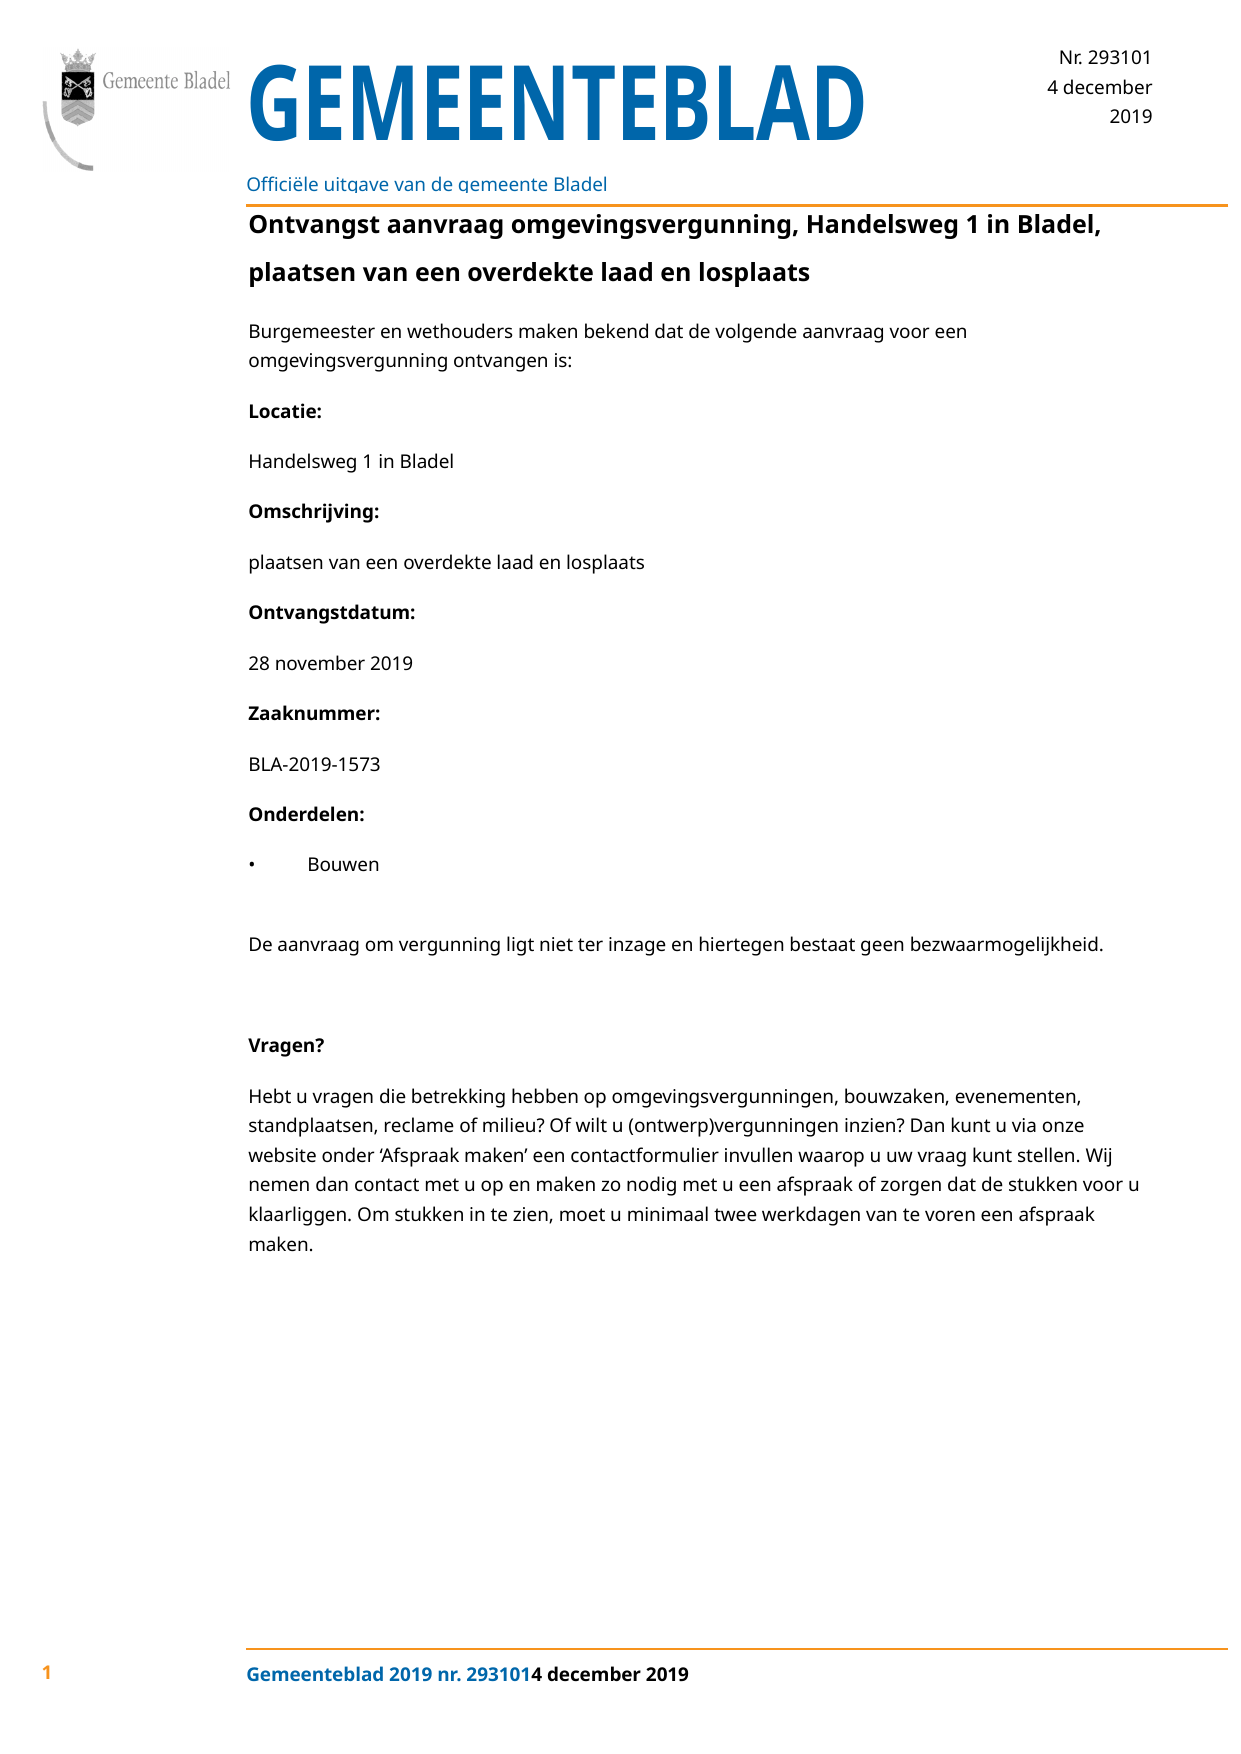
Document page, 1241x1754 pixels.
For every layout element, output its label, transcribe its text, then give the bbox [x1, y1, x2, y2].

text Zaaknummer: [248, 700, 1152, 726]
list Bouwen [248, 852, 1152, 877]
text Onderdelen: [248, 801, 1152, 827]
text plaatsen van een overdekte laad en losplaats [248, 549, 1152, 575]
text Handelsweg 1 in Bladel [248, 448, 1152, 474]
text 28 november 2019 [248, 650, 1152, 676]
text Vragen? [248, 1032, 1152, 1058]
text BLA-2019-1573 [248, 751, 1152, 777]
picture [41, 47, 231, 172]
text Ontvangst aanvraag omgevingsvergunning, Handelsweg 1 in Bladel, plaatsen van een overdekte laad en losplaats [248, 207, 1152, 288]
text Burgemeester en wethouders maken bekend dat de volgende aanvraag voor een omgevingsvergunning ontvangen is: [248, 318, 1152, 373]
text Locatie: [248, 398, 1152, 424]
text Omschrijving: [248, 499, 1152, 524]
text Hebt u vragen die betrekking hebben op omgevingsvergunningen, bouwzaken, evenementen, standplaatsen, reclame of milieu? Of wilt u (ontwerp)vergunningen inzien? Dan kunt u via onze website onder ‘Afspraak maken’ een contactformulier invullen waarop u uw vraag kunt stellen. Wij nemen dan contact met u op en maken zo nodig met u een afspraak of zorgen dat de stukken voor u klaarliggen. Om stukken in te zien, moet u minimaal twee werkdagen van te voren een afspraak maken. [248, 1083, 1152, 1257]
text De aanvraag om vergunning ligt niet ter inzage en hiertegen bestaat geen bezwaarmogelijkheid. [248, 932, 1152, 957]
text Ontvangstdatum: [248, 599, 1152, 625]
